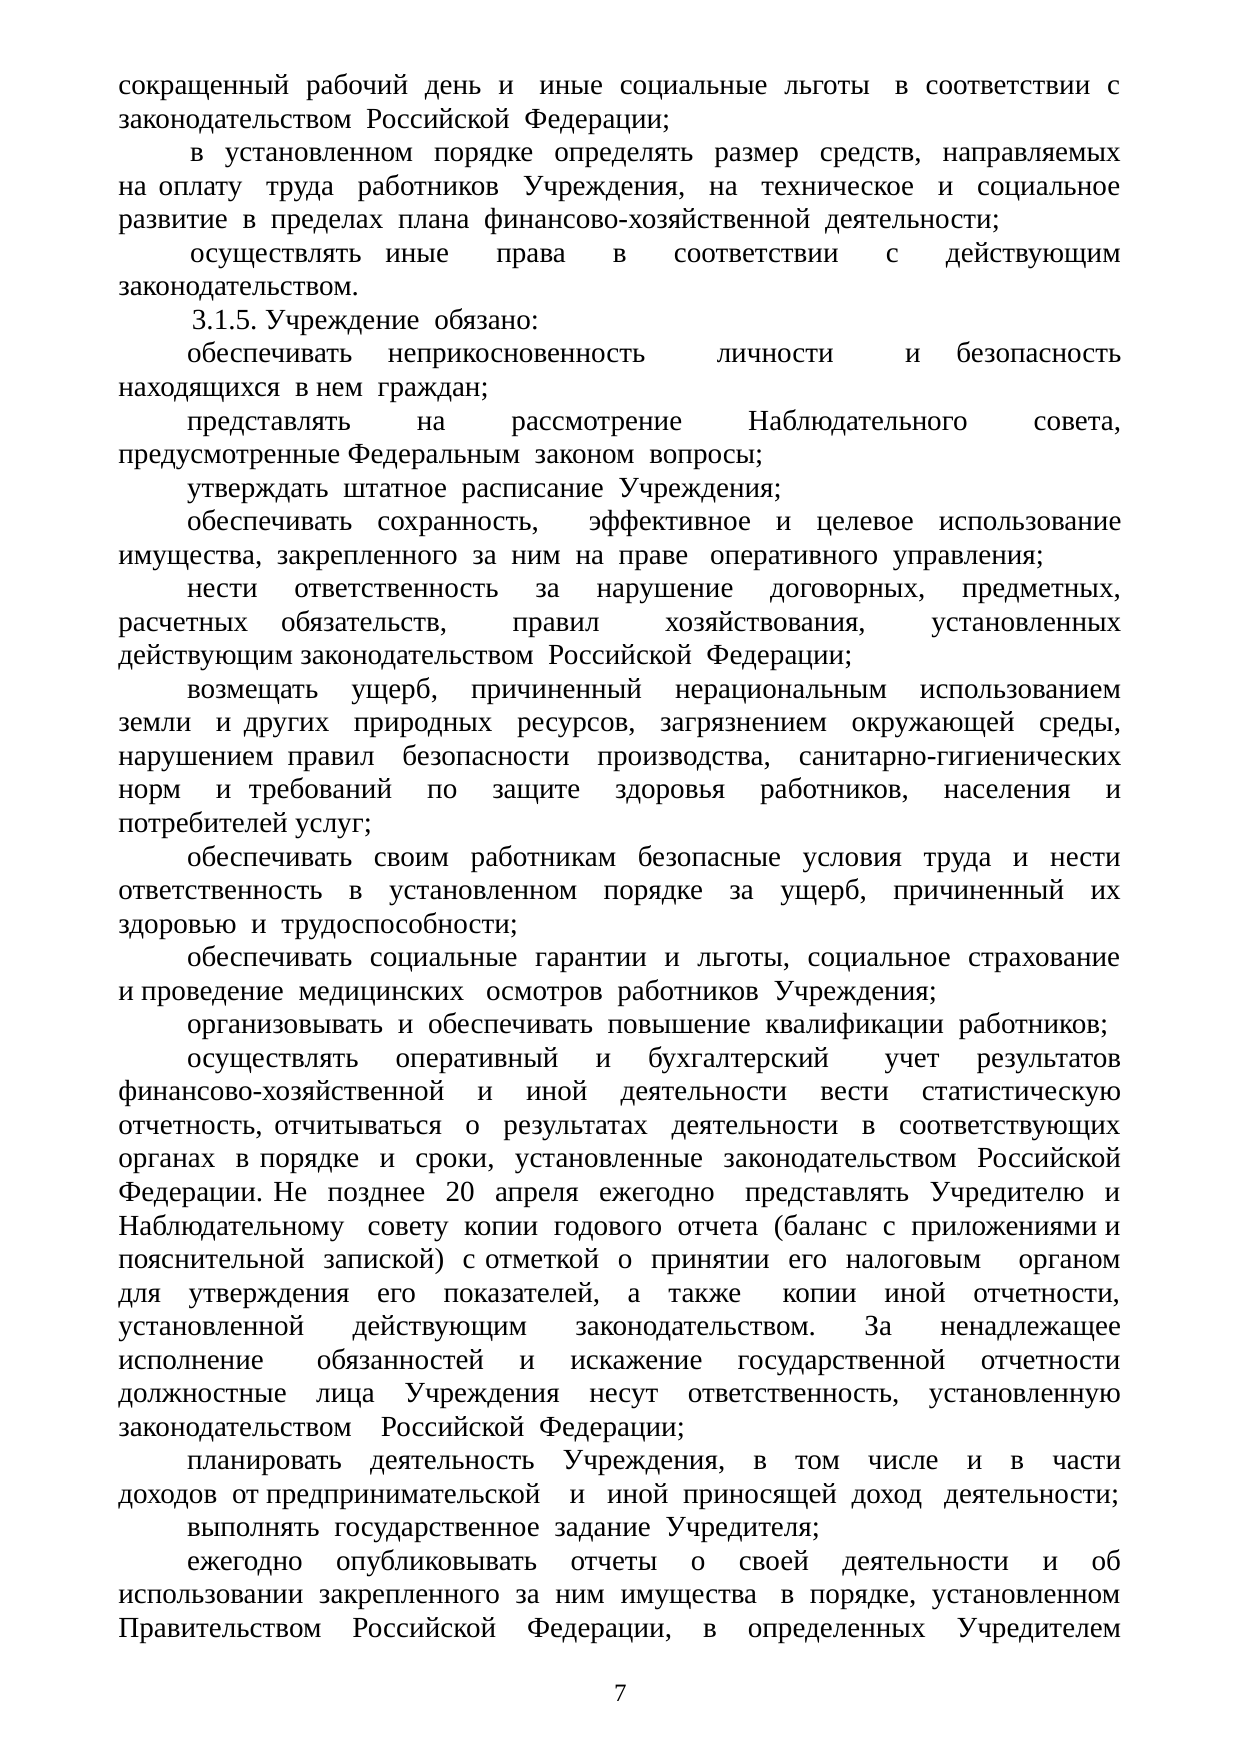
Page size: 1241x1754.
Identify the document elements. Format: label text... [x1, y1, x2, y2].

text осуществлять оперативный и бухгалтерский учет результатов финансово-хозяйственной и иной деятельности вести статистическую отчетность, отчитываться о результатах деятельности в соответствующих органах в порядке и сроки, установленные законодательством Российской Федерации. Не позднее 20 апреля ежегодно представлять Учредителю и Наблюдательному совету копии годового отчета (баланс с приложениями и пояснительной запиской) с отметкой о принятии его налоговым органом для утверждения его показателей, а также копии иной отчетности, установленной действующим законодательством. За ненадлежащее исполнение обязанностей и искажение государственной отчетности должностные лица Учреждения несут ответственность, установленную законодательством Российской Федерации; [118, 1040, 1122, 1442]
text обеспечивать своим работникам безопасные условия труда и нести ответственность в установленном порядке за ущерб, причиненный их здоровью и трудоспособности; [118, 839, 1122, 939]
text выполнять государственное задание Учредителя; [118, 1509, 1122, 1543]
text осуществлять иные права в соответствии с действующим законодательством. [118, 235, 1122, 302]
text утверждать штатное расписание Учреждения; [118, 470, 1122, 503]
text сокращенный рабочий день и иные социальные льготы в соответствии с законодательством Российской Федерации; [118, 67, 1122, 134]
text в установленном порядке определять размер средств, направляемых на оплату труда работников Учреждения, на техническое и социальное развитие в пределах плана финансово-хозяйственной деятельности; [118, 134, 1122, 235]
text планировать деятельность Учреждения, в том числе и в части доходов от предпринимательской и иной приносящей доход деятельности; [118, 1442, 1122, 1509]
text обеспечивать сохранность, эффективное и целевое использование имущества, закрепленного за ним на праве оперативного управления; [118, 503, 1122, 570]
text обеспечивать неприкосновенность личности и безопасность находящихся в нем граждан; [118, 336, 1122, 403]
text обеспечивать социальные гарантии и льготы, социальное страхование и проведение медицинских осмотров работников Учреждения; [118, 939, 1122, 1006]
text представлять на рассмотрение Наблюдательного совета, предусмотренные Федеральным законом вопросы; [118, 403, 1122, 470]
text возмещать ущерб, причиненный нерациональным использованием земли и других природных ресурсов, загрязнением окружающей среды, нарушением правил безопасности производства, санитарно-гигиенических норм и требований по защите здоровья работников, населения и потребителей услуг; [118, 671, 1122, 839]
text организовывать и обеспечивать повышение квалификации работников; [118, 1006, 1122, 1040]
text нести ответственность за нарушение договорных, предметных, расчетных обязательств, правил хозяйствования, установленных действующим законодательством Российской Федерации; [118, 570, 1122, 671]
text ежегодно опубликовывать отчеты о своей деятельности и об использовании закрепленного за ним имущества в порядке, установленном Правительством Российской Федерации, в определенных Учредителем [118, 1543, 1122, 1644]
text 3.1.5. Учреждение обязано: [118, 302, 1122, 336]
